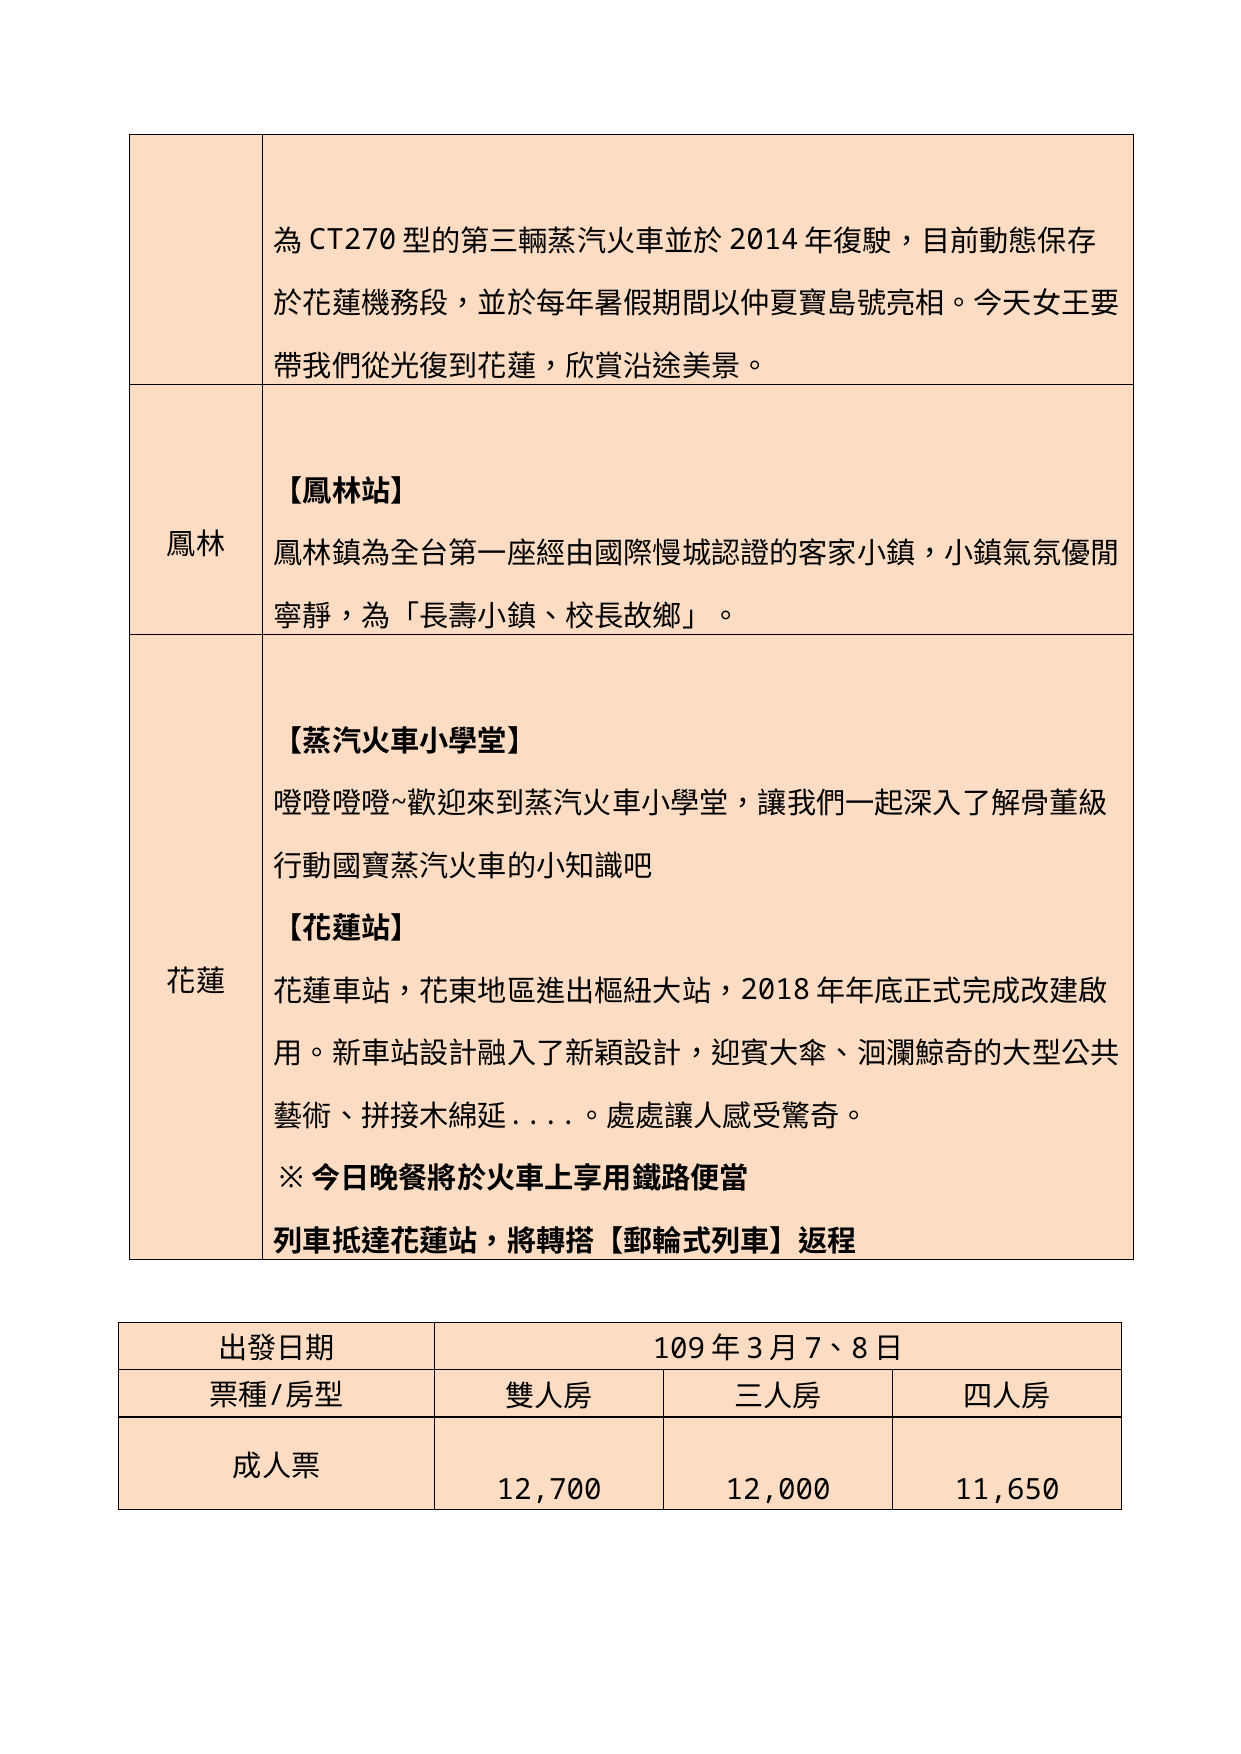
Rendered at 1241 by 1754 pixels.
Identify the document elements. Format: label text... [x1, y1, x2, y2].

table_header 109年3月7、8日 [435, 1323, 1121, 1369]
table_cell 鳳林 [130, 385, 262, 634]
table_cell 票種/房型 [119, 1370, 434, 1416]
table_cell 雙人房 [435, 1370, 663, 1416]
table_cell [130, 135, 262, 384]
table_cell 為CT270型的第三輛蒸汽火車並於2014年復駛，目前動態保存於花蓮機務段，並於每年暑假期間以仲夏寶島號亮相。今天女王要帶我們從光復到花蓮，欣賞沿途美景。 [263, 135, 1133, 384]
table_cell 四人房 [893, 1370, 1121, 1416]
table_cell 【蒸汽火車小學堂】 噔噔噔噔~歡迎來到蒸汽火車小學堂，讓我們一起深入了解骨董級行動國寶蒸汽火車的小知識吧 【花蓮站】 花蓮車站，花東地區進出樞紐大站，2018年年底正式完成改建啟用。新車站設計融入了新穎設計，迎賓大傘、洄瀾鯨奇的大型公共藝術、拼接木綿延....。處處讓人感受驚奇。 今日晚餐將於火車上享用鐵路便當 列車抵達花蓮站，將轉搭【郵輪式列車】返程 [263, 635, 1133, 1259]
table_cell 12,700 [435, 1418, 663, 1509]
table_header 出發日期 [119, 1323, 434, 1369]
table_cell 成人票 [119, 1418, 434, 1509]
table_cell 花蓮 [130, 635, 262, 1259]
table_cell 三人房 [664, 1370, 892, 1416]
table_cell 【鳳林站】 鳳林鎮為全台第一座經由國際慢城認證的客家小鎮，小鎮氣氛優閒寧靜，為「長壽小鎮、校長故鄉」。 [263, 385, 1133, 634]
table_cell 12,000 [664, 1418, 892, 1509]
table_cell 11,650 [893, 1418, 1121, 1509]
